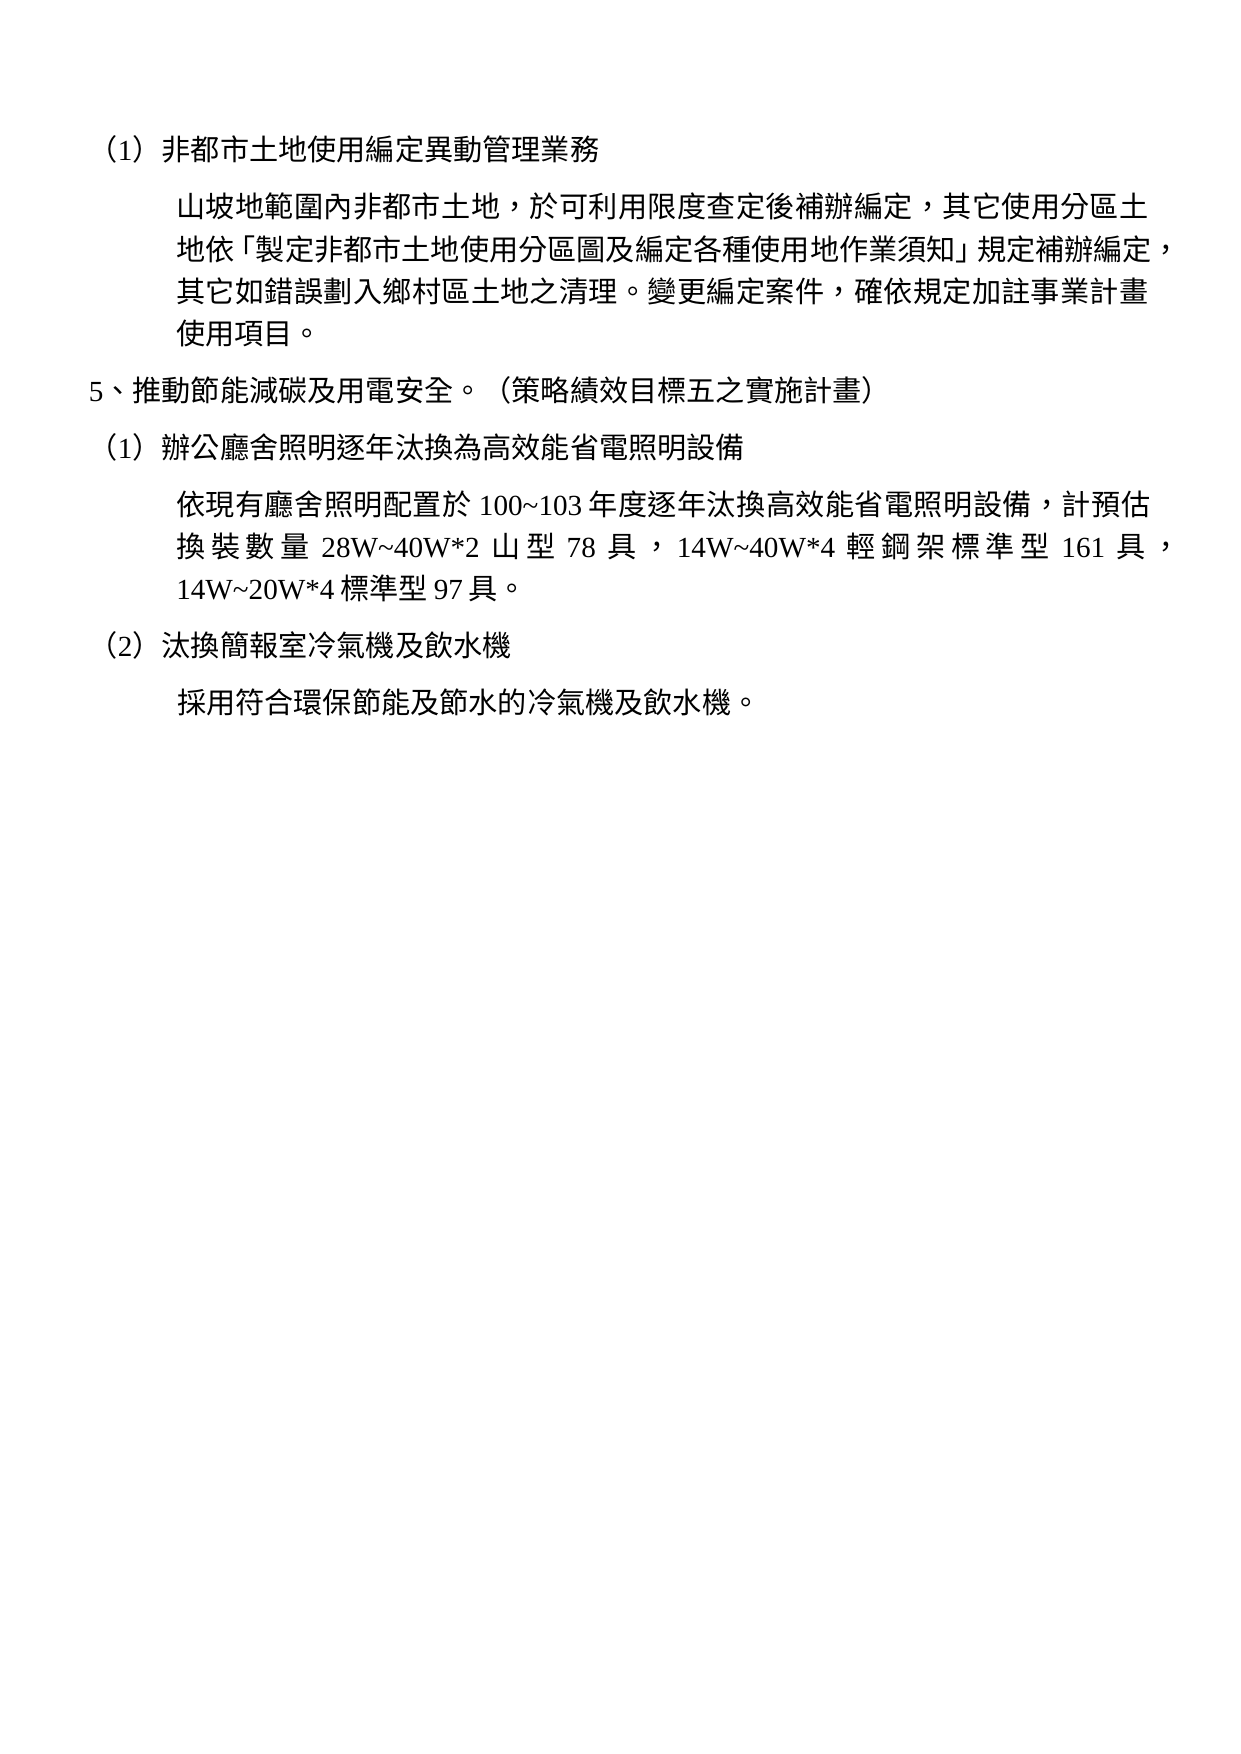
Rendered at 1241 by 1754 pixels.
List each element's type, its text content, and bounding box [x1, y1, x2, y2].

text 依現有廳舍照明配置於100~103年度逐年汰換高效能省電照明設備，計預估換裝數量28W~40W*2山型78具，14W~40W*4輕鋼架標準型161具，14W~20W*4標準型97具。 [176, 481, 1152, 608]
text 山坡地範圍內非都市土地，於可利用限度查定後補辦編定，其它使用分區土地依「製定非都市土地使用分區圖及編定各種使用地作業須知」規定補辦編定，其它如錯誤劃入鄉村區土地之清理。變更編定案件，確依規定加註事業計畫使用項目。 [176, 184, 1152, 353]
list 非都市土地使用編定異動管理業務 [88, 127, 1152, 169]
text 採用符合環保節能及節水的冷氣機及飲水機。 [148, 680, 1152, 722]
list 辦公廳舍照明逐年汰換為高效能省電照明設備 [88, 424, 1152, 467]
list 推動節能減碳及用電安全。（策略績效目標五之實施計畫） [88, 368, 1152, 410]
list 汰換簡報室冷氣機及飲水機 [88, 623, 1152, 665]
